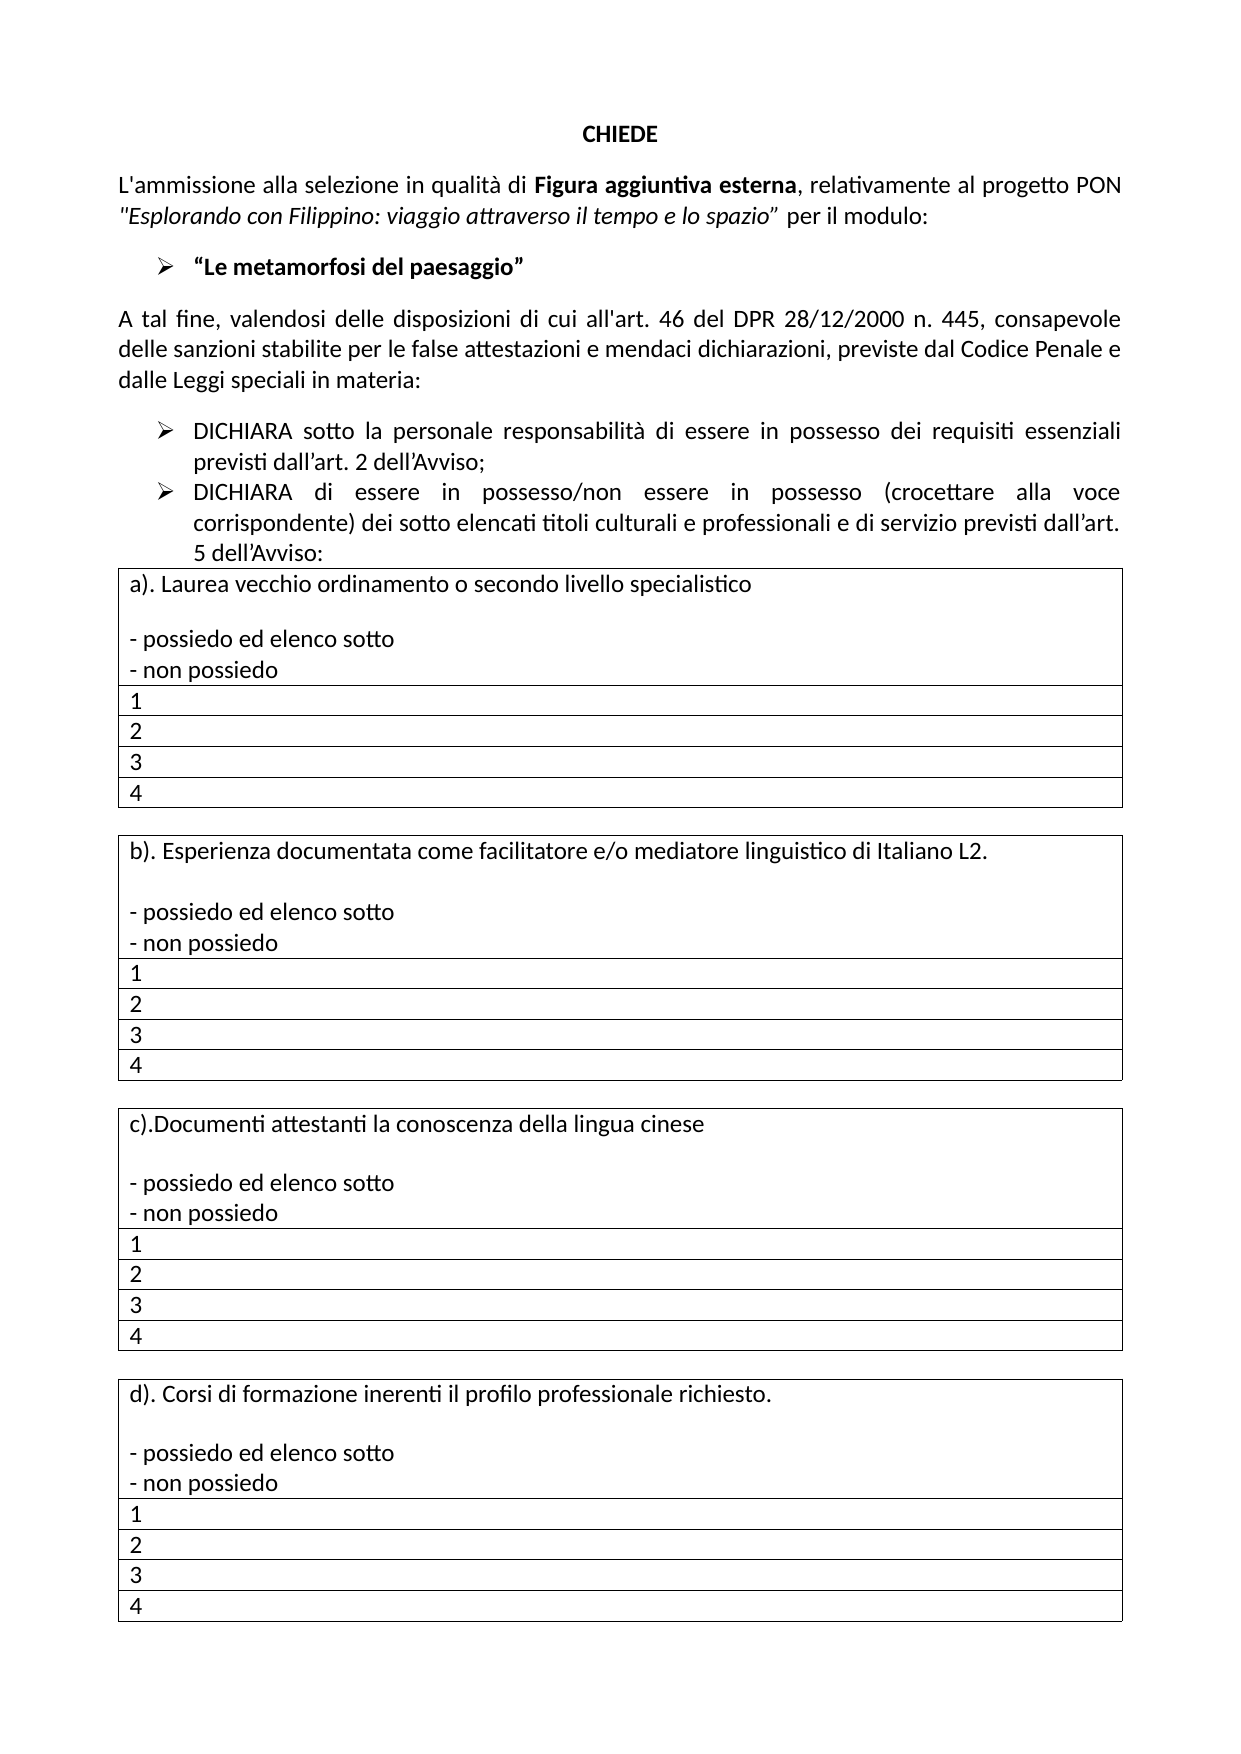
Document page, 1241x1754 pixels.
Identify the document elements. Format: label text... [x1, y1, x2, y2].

table_cell 1 [119, 1229, 1122, 1258]
text CHIEDE [118, 118, 1122, 149]
table_cell 2 [119, 989, 1122, 1019]
table_cell 3 [119, 1290, 1122, 1320]
list “Le metamorfosi del paesaggio” [156, 251, 1122, 282]
table_cell 4 [119, 778, 1122, 807]
table_cell 1 [119, 1499, 1122, 1529]
table_cell 2 [119, 716, 1122, 746]
table_cell 2 [119, 1260, 1122, 1289]
list DICHIARA di essere in possesso/non essere in possesso (crocettare alla voce corrispondente) dei sotto elencati titoli culturali e professionali e di servizio previsti dall’art. 5 dell’Avviso: [156, 476, 1122, 568]
table_header c).Documenti attestanti la conoscenza della lingua cinese - possiedo ed elenco sotto - non possiedo [119, 1109, 1122, 1228]
table_cell 4 [119, 1591, 1122, 1621]
text L'ammissione alla selezione in qualità di Figura aggiuntiva esterna, relativamente al progetto PON "Esplorando con Filippino: viaggio attraverso il tempo e lo spazio” per il modulo: [118, 169, 1122, 231]
list DICHIARA sotto la personale responsabilità di essere in possesso dei requisiti essenziali previsti dall’art. 2 dell’Avviso; [156, 415, 1122, 476]
table_cell 3 [119, 1020, 1122, 1049]
table_header a). Laurea vecchio ordinamento o secondo livello specialistico - possiedo ed elenco sotto - non possiedo [119, 569, 1122, 685]
table_cell 3 [119, 747, 1122, 777]
table_header d). Corsi di formazione inerenti il profilo professionale richiesto. - possiedo ed elenco sotto - non possiedo [119, 1380, 1122, 1498]
table_header b). Esperienza documentata come facilitatore e/o mediatore linguistico di Italiano L2. - possiedo ed elenco sotto - non possiedo [119, 836, 1122, 957]
table_cell 2 [119, 1530, 1122, 1559]
text A tal fine, valendosi delle disposizioni di cui all'art. 46 del DPR 28/12/2000 n. 445, consapevole delle sanzioni stabilite per le false attestazioni e mendaci dichiarazioni, previste dal Codice Penale e dalle Leggi speciali in materia: [118, 303, 1122, 394]
table_cell 3 [119, 1560, 1122, 1590]
table_cell 1 [119, 686, 1122, 715]
table_cell 4 [119, 1050, 1122, 1080]
table_cell 4 [119, 1321, 1122, 1350]
table_cell 1 [119, 959, 1122, 988]
